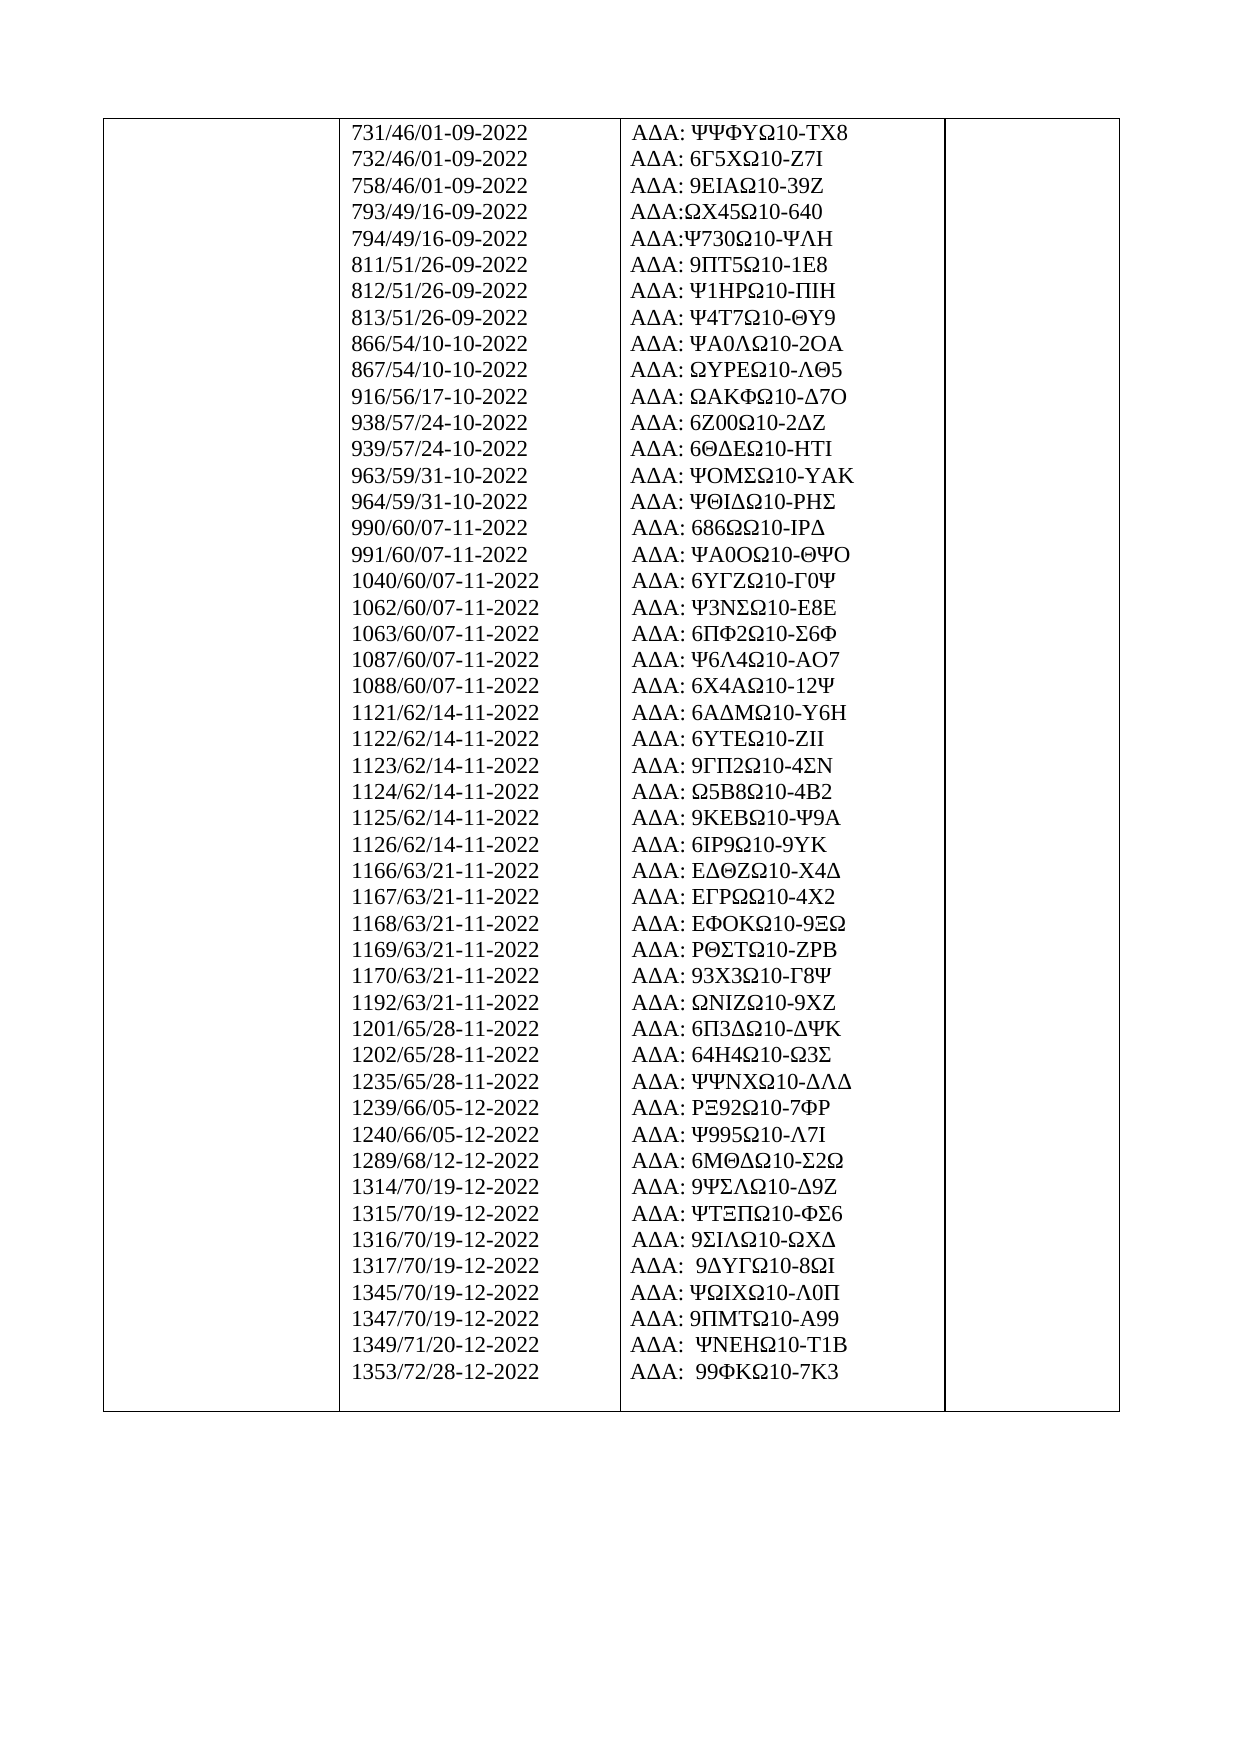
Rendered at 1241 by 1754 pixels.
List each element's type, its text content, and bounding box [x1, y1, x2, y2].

table_cell [946, 119, 1119, 1411]
table_cell [104, 119, 339, 1411]
table_cell ΑΔΑ: ΨΨΦΥΩ10-ΤΧ8 ΑΔΑ: 6Γ5ΧΩ10-Ζ7Ι ΑΔΑ: 9ΕΙΑΩ10-39Ζ ΑΔΑ:ΩΧ45Ω10-640 ΑΔΑ:Ψ730Ω10-ΨΛΗ ΑΔΑ: 9ΠΤ5Ω10-1Ε8 ΑΔΑ: Ψ1ΗΡΩ10-ΠΙΗ ΑΔΑ: Ψ4Τ7Ω10-ΘΥ9 ΑΔΑ: ΨΑ0ΛΩ10-2ΟΑ ΑΔΑ: ΩΥΡΕΩ10-ΛΘ5 ΑΔΑ: ΩΑΚΦΩ10-Δ7Ο ΑΔΑ: 6Ζ00Ω10-2ΔΖ ΑΔΑ: 6ΘΔΕΩ10-ΗΤΙ ΑΔΑ: ΨΟΜΣΩ10-ΥΑΚ ΑΔΑ: ΨΘΙΔΩ10-ΡΗΣ ΑΔΑ: 686ΩΩ10-ΙΡΔ ΑΔΑ: ΨΑ0ΟΩ10-ΘΨΟ ΑΔΑ: 6ΥΓΖΩ10-Γ0Ψ ΑΔΑ: Ψ3ΝΣΩ10-Ε8Ε ΑΔΑ: 6ΠΦ2Ω10-Σ6Φ ΑΔΑ: Ψ6Λ4Ω10-ΑΟ7 ΑΔΑ: 6Χ4ΑΩ10-12Ψ ΑΔΑ: 6ΑΔΜΩ10-Υ6Η ΑΔΑ: 6ΥΤΕΩ10-ΖΙΙ ΑΔΑ: 9ΓΠ2Ω10-4ΣΝ ΑΔΑ: Ω5Β8Ω10-4Β2 ΑΔΑ: 9ΚΕΒΩ10-Ψ9Α ΑΔΑ: 6ΙΡ9Ω10-9ΥΚ ΑΔΑ: ΕΔΘΖΩ10-Χ4Δ ΑΔΑ: ΕΓΡΩΩ10-4Χ2 ΑΔΑ: ΕΦΟΚΩ10-9ΞΩ ΑΔΑ: ΡΘΣΤΩ10-ΖΡΒ ΑΔΑ: 93Χ3Ω10-Γ8Ψ ΑΔΑ: ΩΝΙΖΩ10-9ΧΖ ΑΔΑ: 6Π3ΔΩ10-ΔΨΚ ΑΔΑ: 64Η4Ω10-Ω3Σ ΑΔΑ: ΨΨΝΧΩ10-ΔΛΔ ΑΔΑ: ΡΞ92Ω10-7ΦΡ ΑΔΑ: Ψ995Ω10-Λ7Ι ΑΔΑ: 6ΜΘΔΩ10-Σ2Ω ΑΔΑ: 9ΨΣΛΩ10-Δ9Ζ ΑΔΑ: ΨΤΞΠΩ10-ΦΣ6 ΑΔΑ: 9ΣΙΛΩ10-ΩΧΔ ΑΔΑ: 9ΔΥΓΩ10-8ΩΙ ΑΔΑ: ΨΩΙΧΩ10-Λ0Π ΑΔΑ: 9ΠΜΤΩ10-Α99 ΑΔΑ: ΨΝΕΗΩ10-Τ1Β ΑΔΑ: 99ΦΚΩ10-7Κ3 [621, 119, 944, 1411]
table_cell 731/46/01-09-2022 732/46/01-09-2022 758/46/01-09-2022 793/49/16-09-2022 794/49/16-09-2022 811/51/26-09-2022 812/51/26-09-2022 813/51/26-09-2022 866/54/10-10-2022 867/54/10-10-2022 916/56/17-10-2022 938/57/24-10-2022 939/57/24-10-2022 963/59/31-10-2022 964/59/31-10-2022 990/60/07-11-2022 991/60/07-11-2022 1040/60/07-11-2022 1062/60/07-11-2022 1063/60/07-11-2022 1087/60/07-11-2022 1088/60/07-11-2022 1121/62/14-11-2022 1122/62/14-11-2022 1123/62/14-11-2022 1124/62/14-11-2022 1125/62/14-11-2022 1126/62/14-11-2022 1166/63/21-11-2022 1167/63/21-11-2022 1168/63/21-11-2022 1169/63/21-11-2022 1170/63/21-11-2022 1192/63/21-11-2022 1201/65/28-11-2022 1202/65/28-11-2022 1235/65/28-11-2022 1239/66/05-12-2022 1240/66/05-12-2022 1289/68/12-12-2022 1314/70/19-12-2022 1315/70/19-12-2022 1316/70/19-12-2022 1317/70/19-12-2022 1345/70/19-12-2022 1347/70/19-12-2022 1349/71/20-12-2022 1353/72/28-12-2022 [340, 119, 620, 1411]
